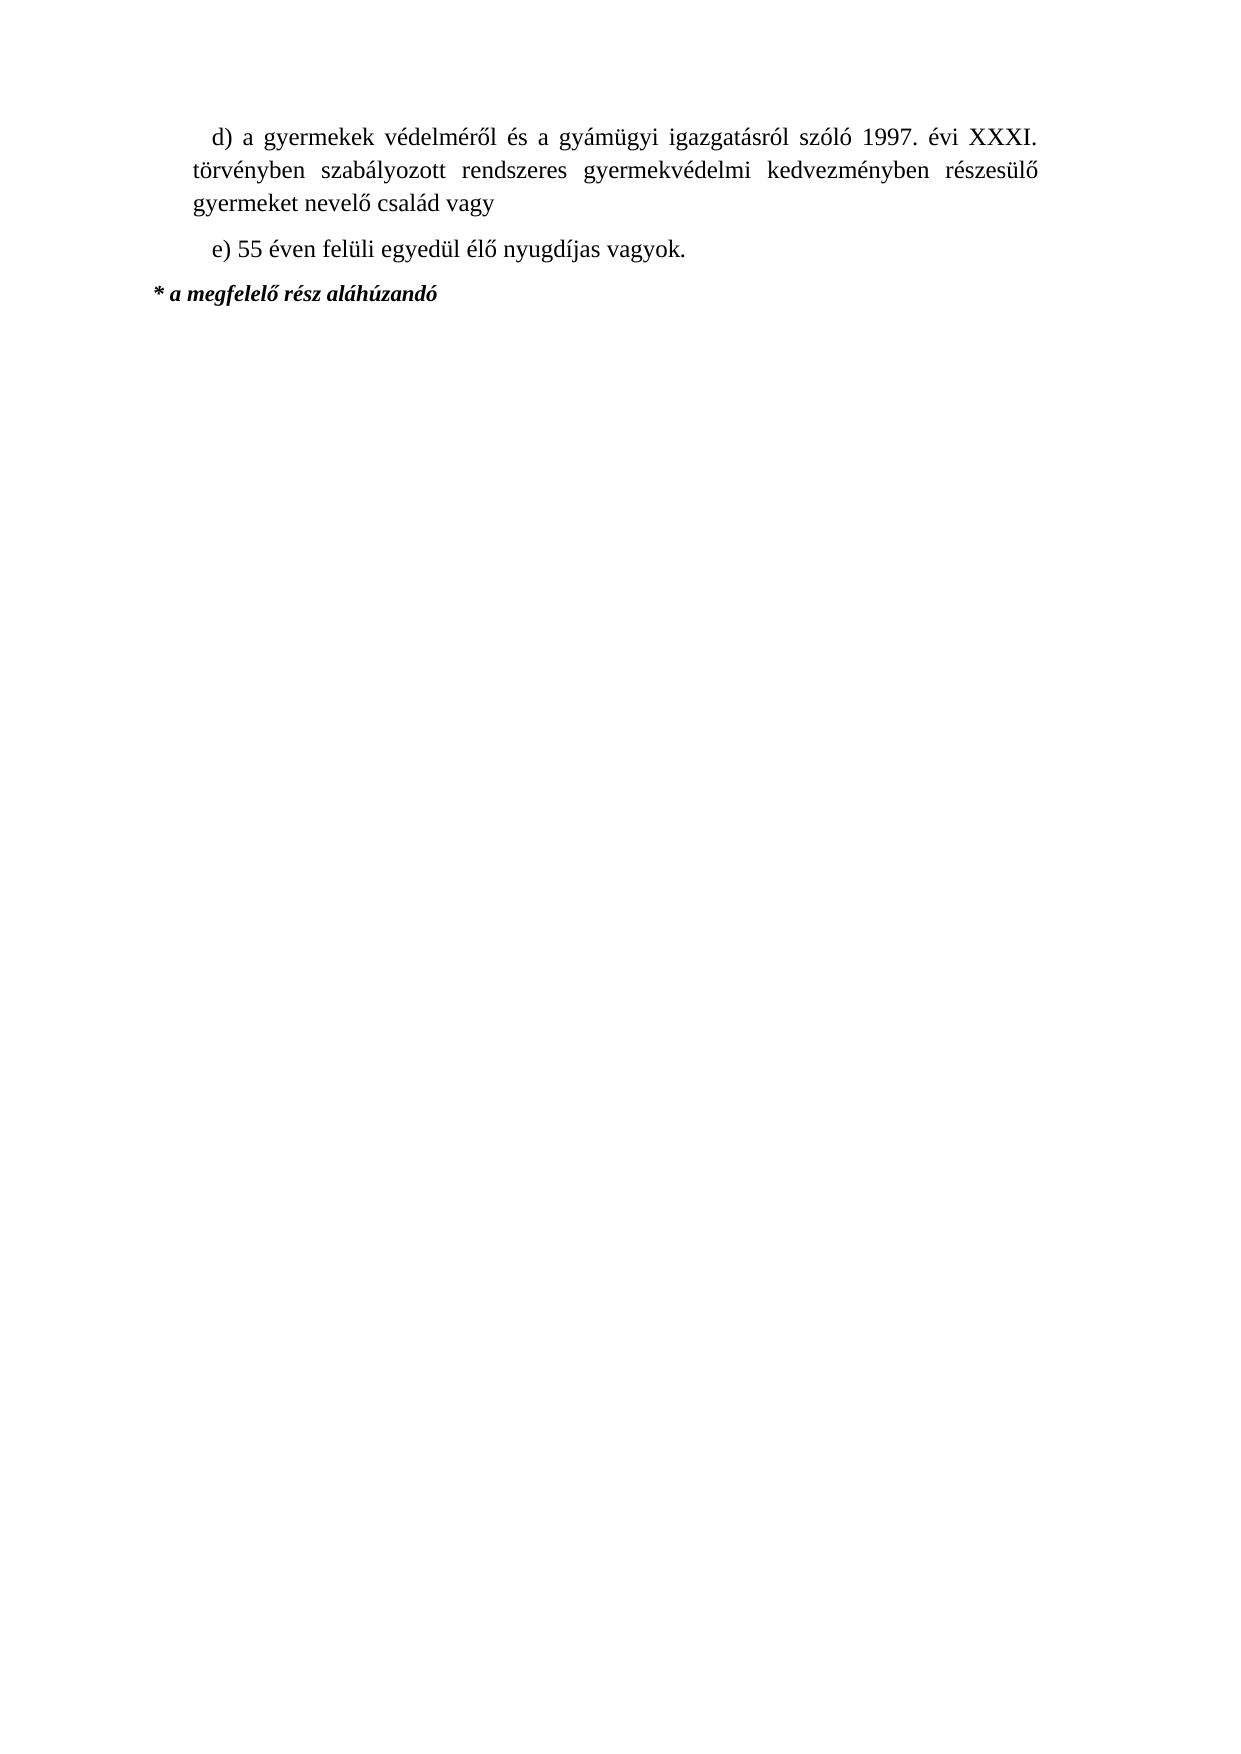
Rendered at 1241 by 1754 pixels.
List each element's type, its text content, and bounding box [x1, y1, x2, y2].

text e) 55 éven felüli egyedül élő nyugdíjas vagyok. [193, 234, 1039, 263]
text * a megfelelő rész aláhúzandó [134, 279, 1039, 306]
text d) a gyermekek védelméről és a gyámügyi igazgatásról szóló 1997. évi XXXI. törvényben szabályozott rendszeres gyermekvédelmi kedvezményben részesülő gyermeket nevelő család vagy [193, 122, 1039, 217]
